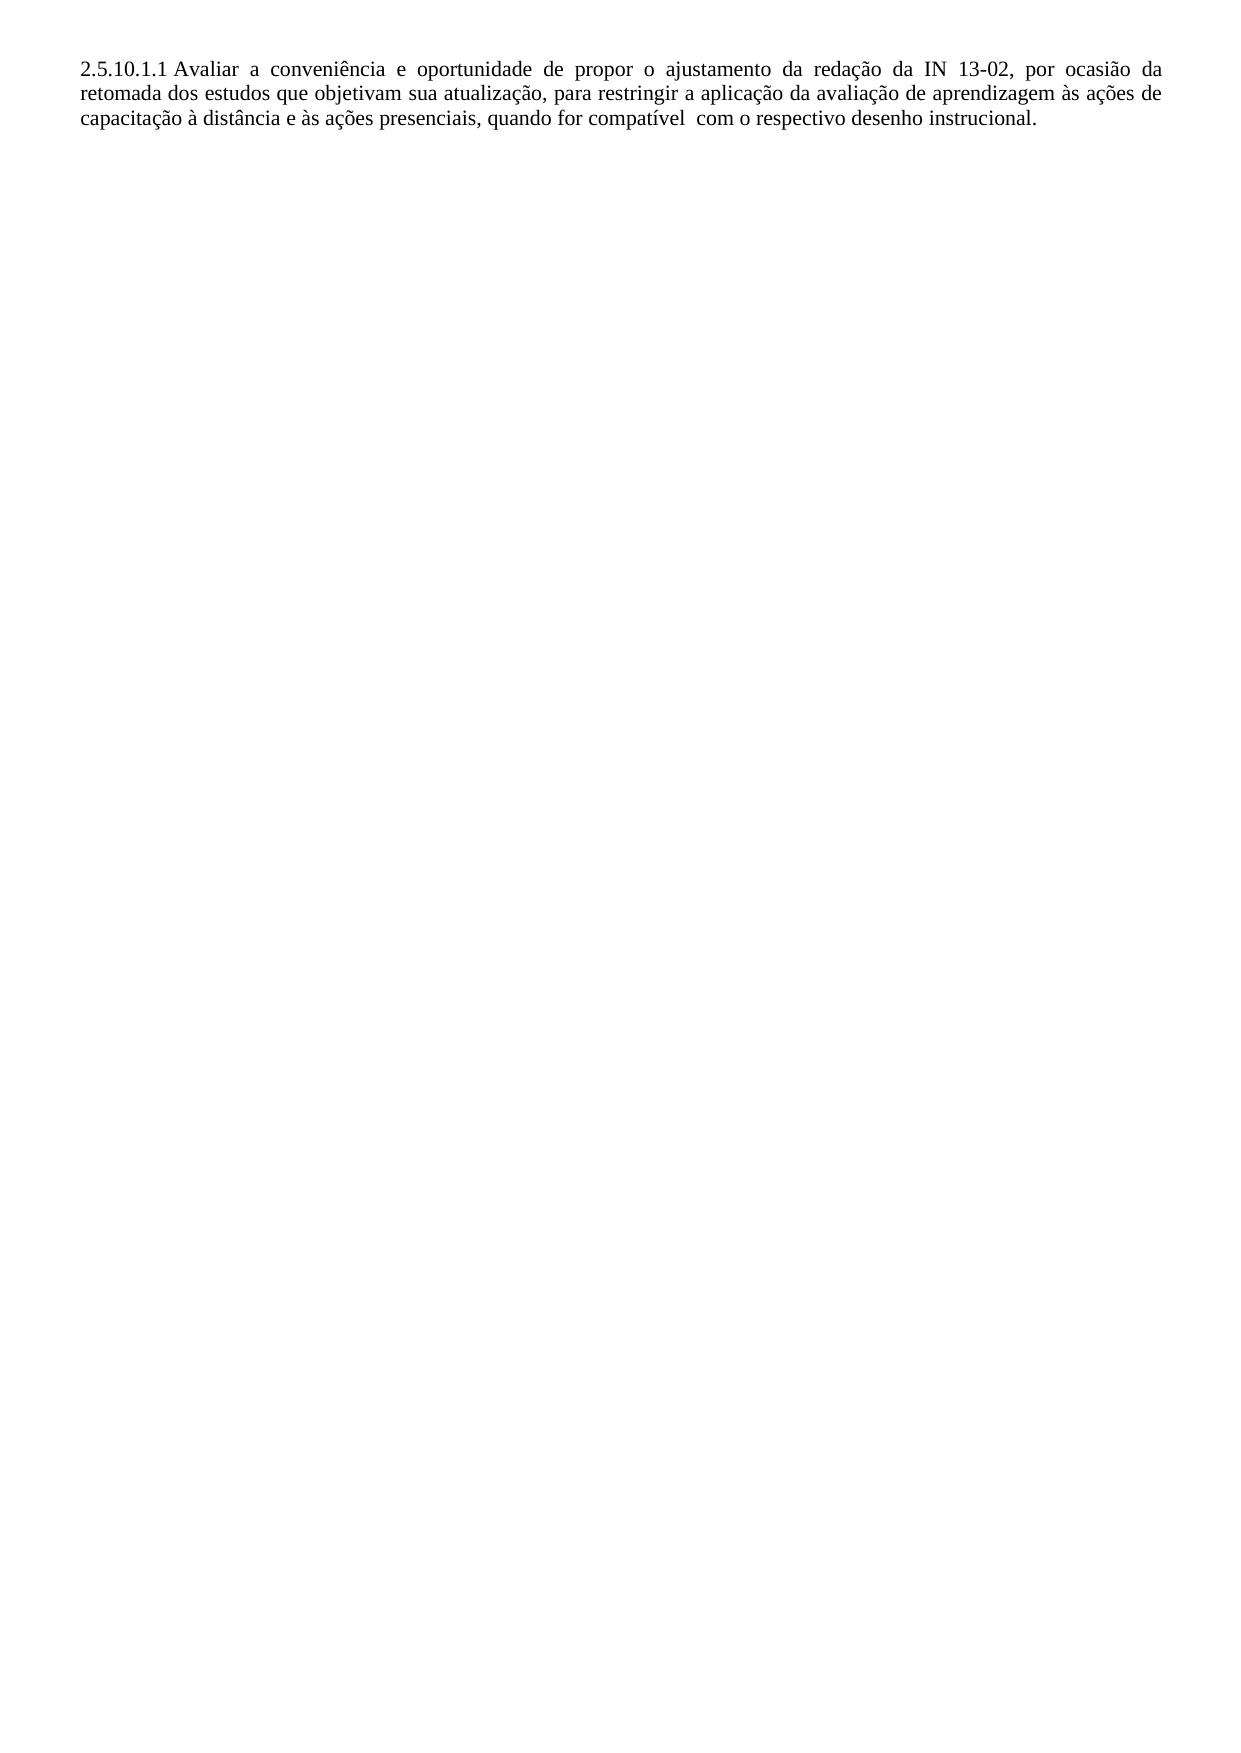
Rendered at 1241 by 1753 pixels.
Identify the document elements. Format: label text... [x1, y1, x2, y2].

list Avaliar a conveniência e oportunidade de propor o ajustamento da redação da IN 13-02, por ocasião da retomada dos estudos que objetivam sua atualização, para restringir a aplicação da avaliação de aprendizagem às ações de capacitação à distância e às ações presenciais, quando for compatível com o respectivo desenho instrucional. [80, 56, 1162, 130]
